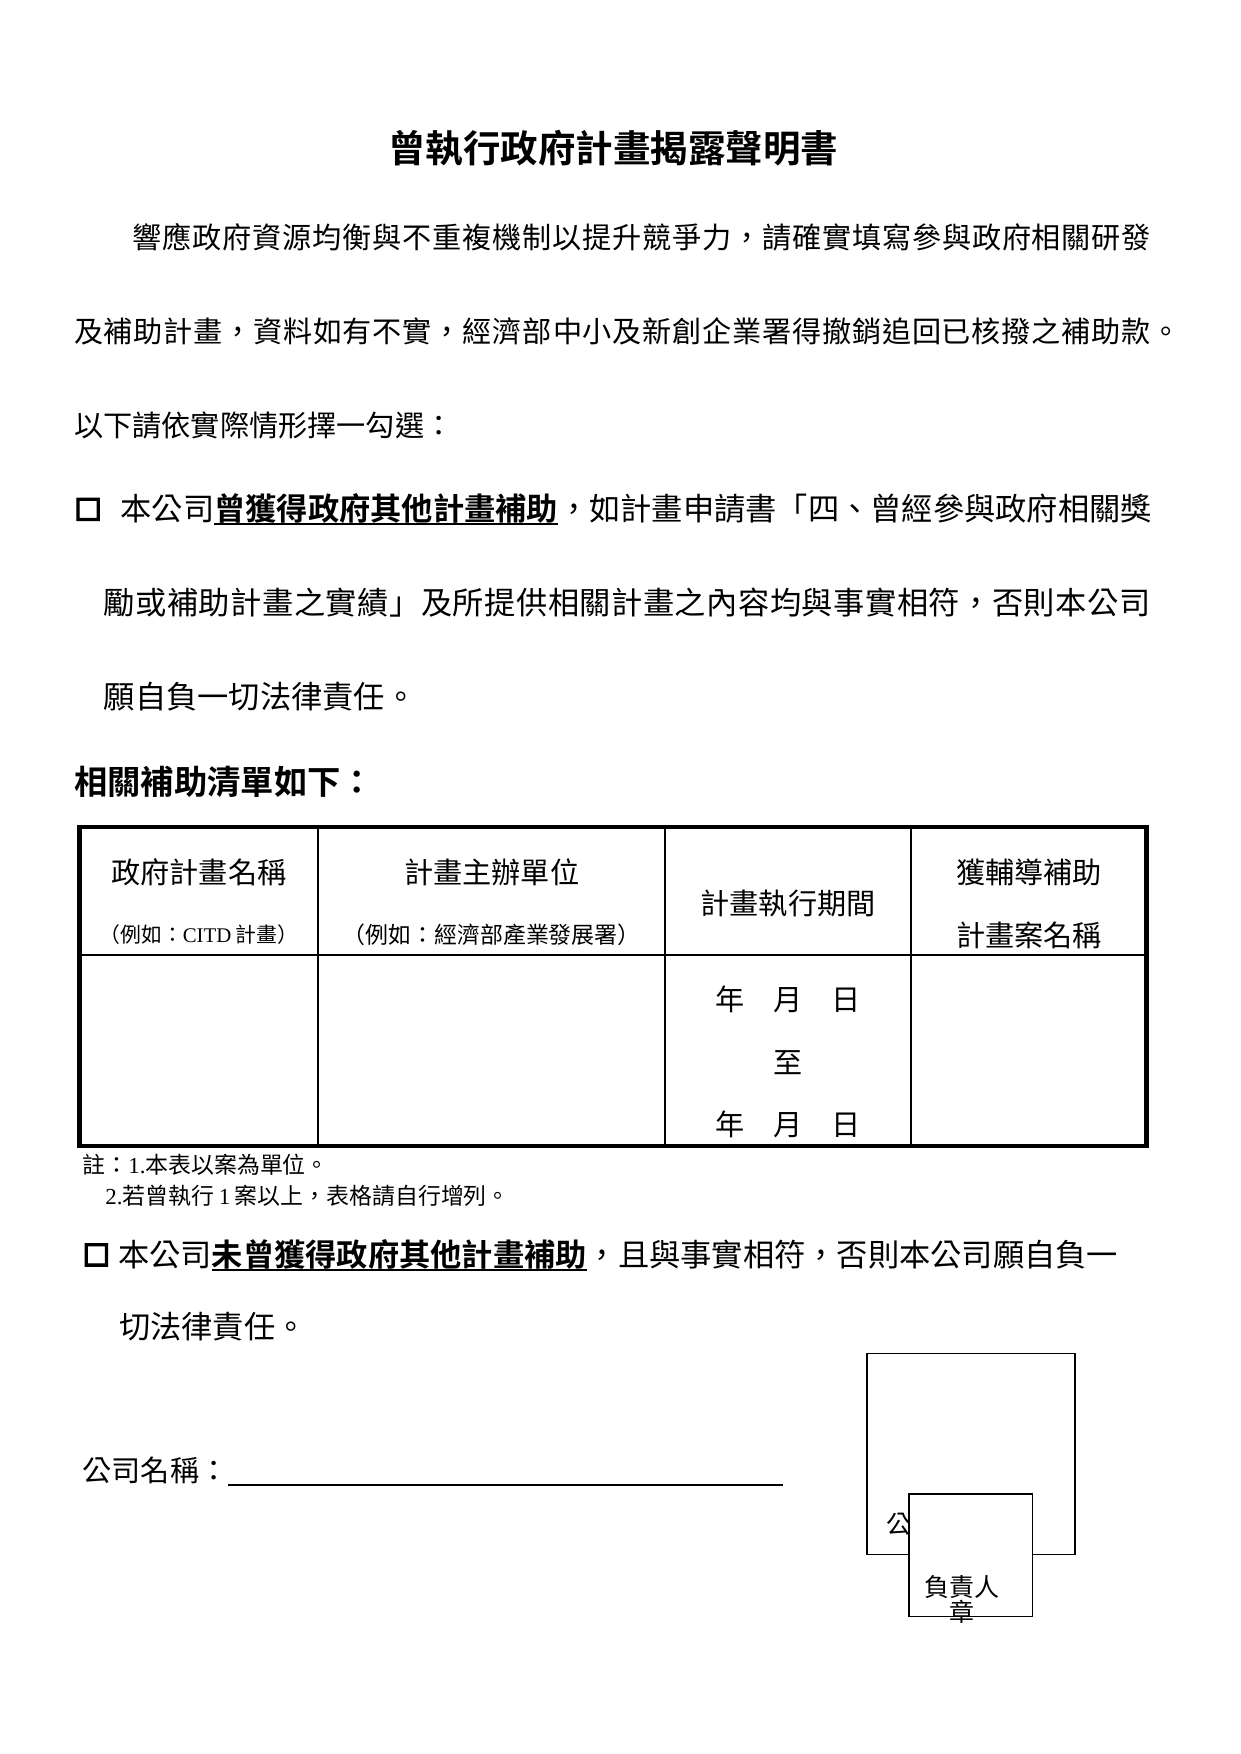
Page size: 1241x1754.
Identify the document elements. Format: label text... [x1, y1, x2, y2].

text 曾執行政府計畫揭露聲明書 [74, 104, 1152, 167]
table_header 政府計畫名稱 （例如：CITD計畫） [82, 829, 317, 954]
table_header 計畫執行期間 [666, 829, 910, 954]
table_header 獲輔導補助 計畫案名稱 [912, 829, 1144, 954]
table_cell [82, 956, 317, 1144]
text 相關補助清單如下： [74, 738, 1152, 800]
table_cell [912, 956, 1144, 1144]
table_cell [319, 956, 664, 1144]
table_cell 註：1.本表以案為單位。 2.若曾執行1案以上，表格請自行增列。  本公司未曾獲得政府其他計畫補助，且與事實相符，否則本公司願自負一切法律責任。 公司名稱： 計畫名稱： 負 責 人： 填表日期： 年 月 日（請填寫計畫起始日） [79, 1148, 1146, 1518]
text 響應政府資源均衡與不重複機制以提升競爭力，請確實填寫參與政府相關研發及補助計畫，資料如有不實，經濟部中小及新創企業署得撤銷追回已核撥之補助款。以下請依實際情形擇一勾選： [74, 194, 1152, 444]
table_cell 年 月 日 至 年 月 日 [666, 956, 910, 1144]
table_header 計畫主辦單位 （例如：經濟部產業發展署） [319, 829, 664, 954]
text  本公司曾獲得政府其他計畫補助，如計畫申請書「四、曾經參與政府相關獎勵或補助計畫之實績」及所提供相關計畫之內容均與事實相符，否則本公司願自負一切法律責任。 [74, 465, 1152, 715]
